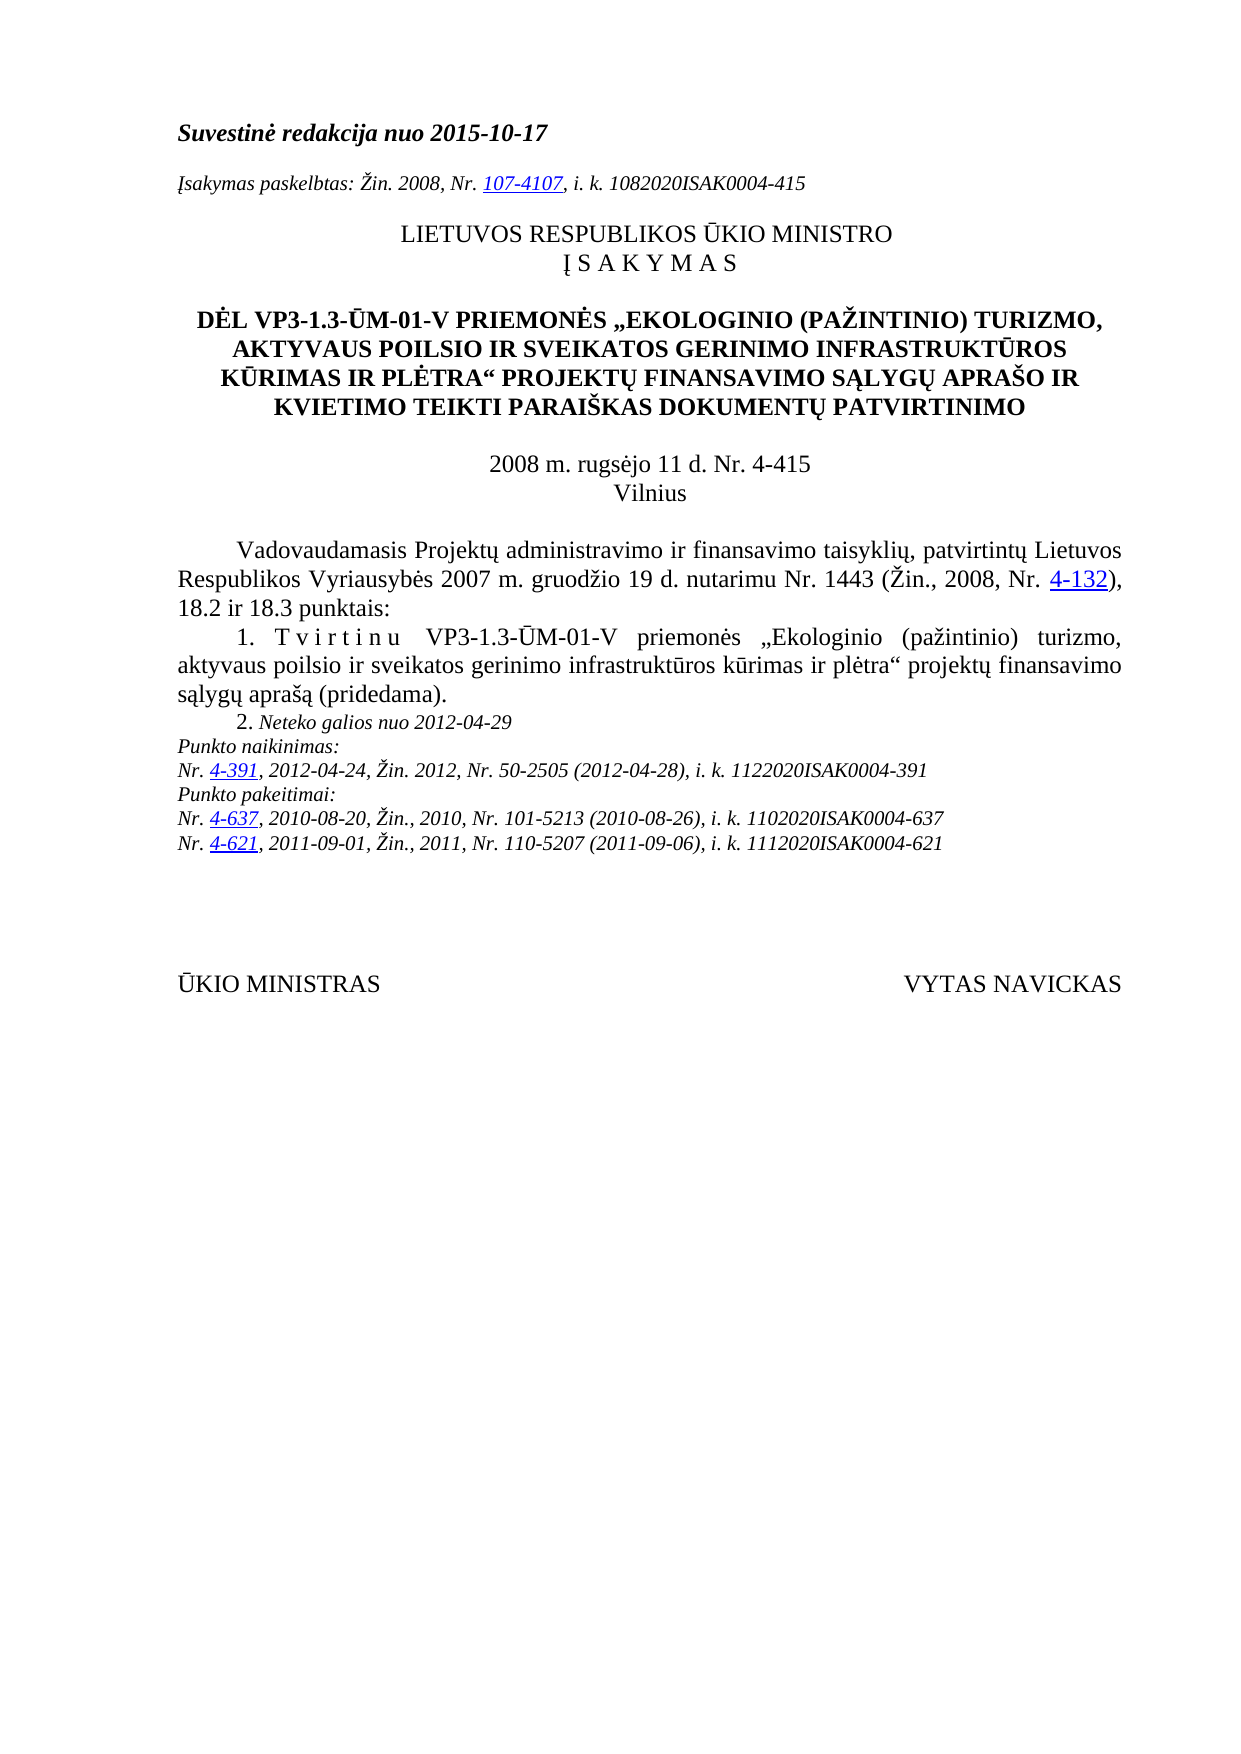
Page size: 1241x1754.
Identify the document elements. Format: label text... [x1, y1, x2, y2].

text 2. Neteko galios nuo 2012-04-29 [177, 708, 1122, 734]
text Punkto pakeitimai: [177, 782, 1122, 806]
text 2008 m. rugsėjo 11 d. Nr. 4-415 [177, 449, 1122, 478]
text Vilnius [177, 478, 1122, 507]
text ĮSAKYMAS [177, 248, 1122, 277]
text Įsakymas paskelbtas: Žin. 2008, Nr. 107-4107, i. k. 1082020ISAK0004-415 [177, 171, 1122, 195]
text 1. Tvirtinu VP3-1.3-ŪM-01-V priemonės „Ekologinio (pažintinio) turizmo, aktyvaus poilsio ir sveikatos gerinimo infrastruktūros kūrimas ir plėtra“ projektų finansavimo sąlygų aprašą (pridedama). [177, 622, 1122, 708]
text Punkto naikinimas: [177, 734, 1122, 758]
text Vadovaudamasis Projektų administravimo ir finansavimo taisyklių, patvirtintų Lietuvos Respublikos Vyriausybės 2007 m. gruodžio 19 d. nutarimu Nr. 1443 (Žin., 2008, Nr. 4-132), 18.2 ir 18.3 punktais: [177, 535, 1122, 622]
text Nr. 4-637, 2010-08-20, Žin., 2010, Nr. 101-5213 (2010-08-26), i. k. 1102020ISAK0004-637 [177, 806, 1122, 830]
text Suvestinė redakcija nuo 2015-10-17 [177, 118, 1122, 147]
text Nr. 4-621, 2011-09-01, Žin., 2011, Nr. 110-5207 (2011-09-06), i. k. 1112020ISAK0004-621 [177, 830, 1122, 854]
text Nr. 4-391, 2012-04-24, Žin. 2012, Nr. 50-2505 (2012-04-28), i. k. 1122020ISAK0004-391 [177, 758, 1122, 782]
text ŪKIO MINISTRAS VYTAS NAVICKAS [177, 969, 1122, 998]
text DĖL VP3-1.3-ŪM-01-V PRIEMONĖS „EKOLOGINIO (PAŽINTINIO) TURIZMO, AKTYVAUS POILSIO IR SVEIKATOS GERINIMO INFRASTRUKTŪROS KŪRIMAS IR PLĖTRA“ PROJEKTŲ FINANSAVIMO SĄLYGŲ APRAŠO IR KVIETIMO TEIKTI PARAIŠKAS DOKUMENTŲ PATVIRTINIMO [177, 305, 1122, 420]
text LIETUVOS RESPUBLIKOS ŪKIO MINISTRO [177, 219, 1122, 248]
